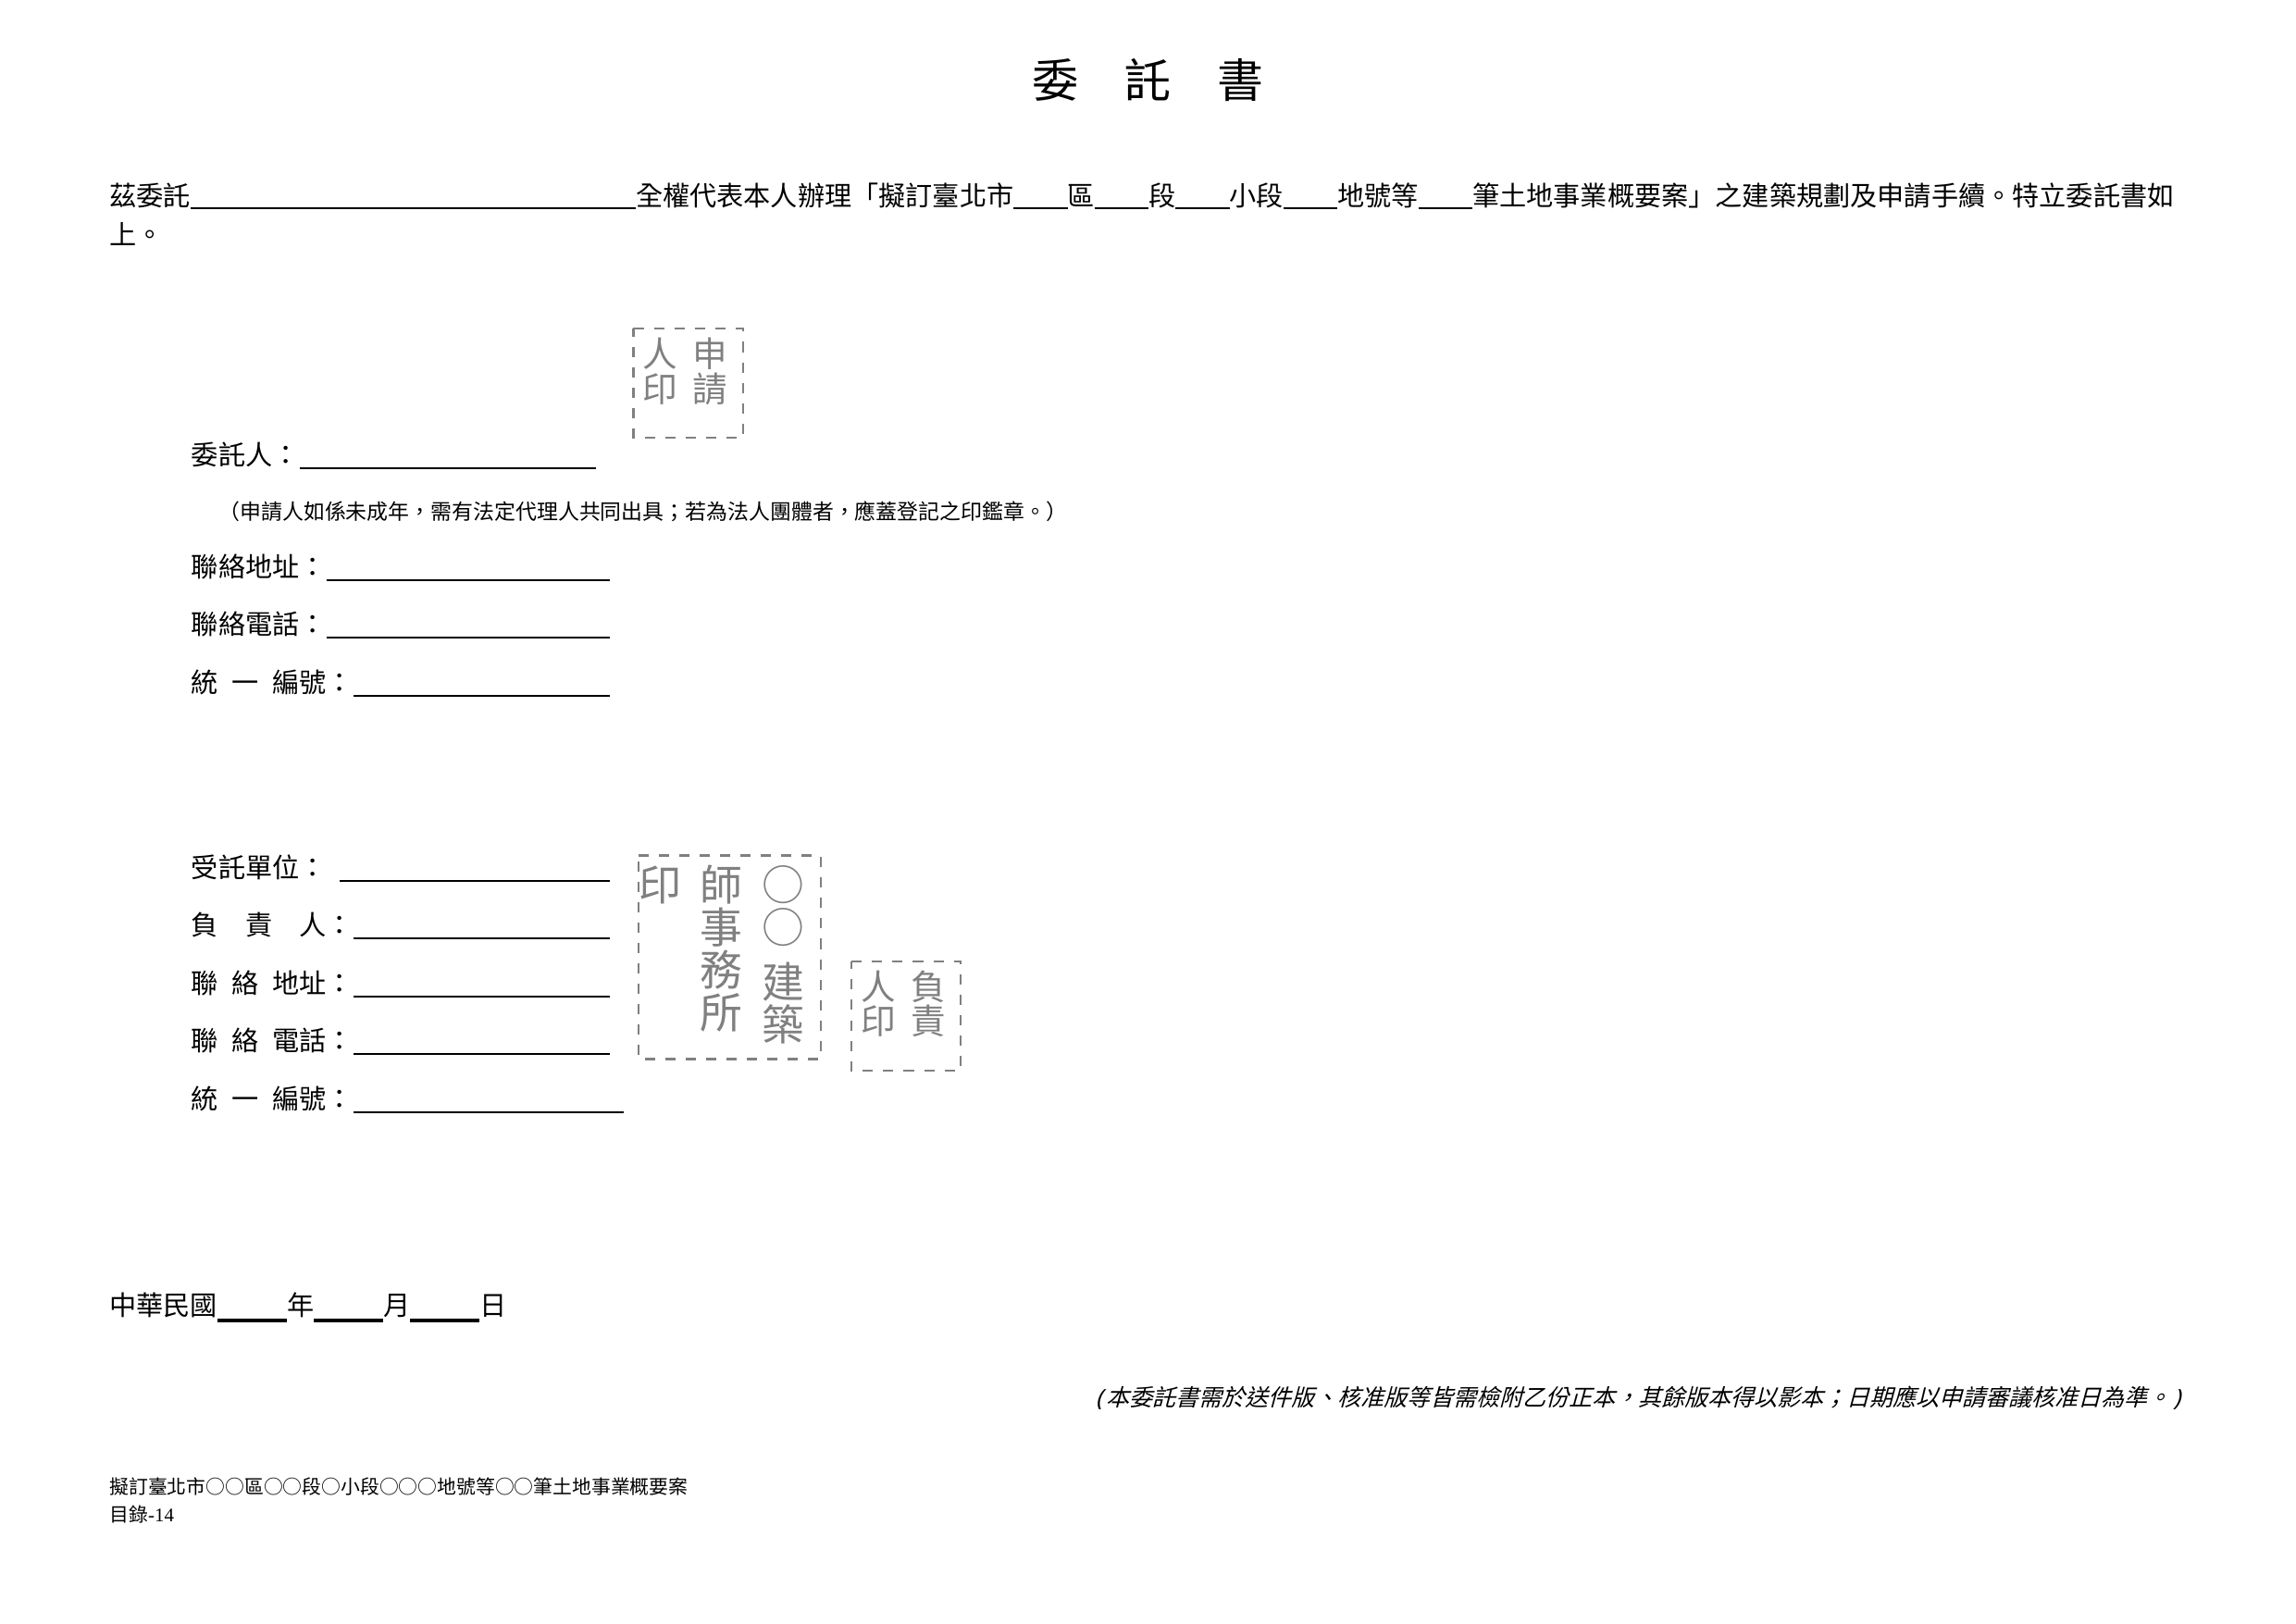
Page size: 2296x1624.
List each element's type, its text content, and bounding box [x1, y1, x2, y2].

text 聯 絡 地址： [192, 965, 639, 1000]
text 委託人： [192, 438, 2186, 472]
text 聯絡電話： [192, 607, 2186, 641]
text 聯絡地址： [192, 549, 2186, 584]
text 統 一 編號： [192, 1081, 2186, 1116]
text 負 責 人： [192, 908, 639, 942]
text [961, 965, 2186, 1000]
text [961, 1023, 2186, 1058]
text (本委託書需於送件版、核准版等皆需檢附乙份正本，其餘版本得以影本；日期應以申請審議核准日為準。) [109, 1380, 2186, 1413]
text （申請人如係未成年，需有法定代理人共同出具；若為法人團體者，應蓋登記之印鑑章。） [109, 495, 2186, 526]
text 聯 絡 電話： [192, 1023, 639, 1058]
text 中華民國 年 月 日 [109, 1261, 2186, 1329]
text 委 託 書 [109, 55, 2186, 108]
text 茲委託 全權代表本人辦理「擬訂臺北市 區 段 小段 地號等 筆土地事業概要案」之建築規劃及申請手續。特立委託書如上。 [109, 174, 2186, 253]
text [821, 1023, 851, 1058]
text 受託單位： [192, 849, 2186, 885]
text 統 一 編號： [192, 664, 2186, 700]
text [821, 908, 2186, 942]
text [821, 965, 851, 1000]
